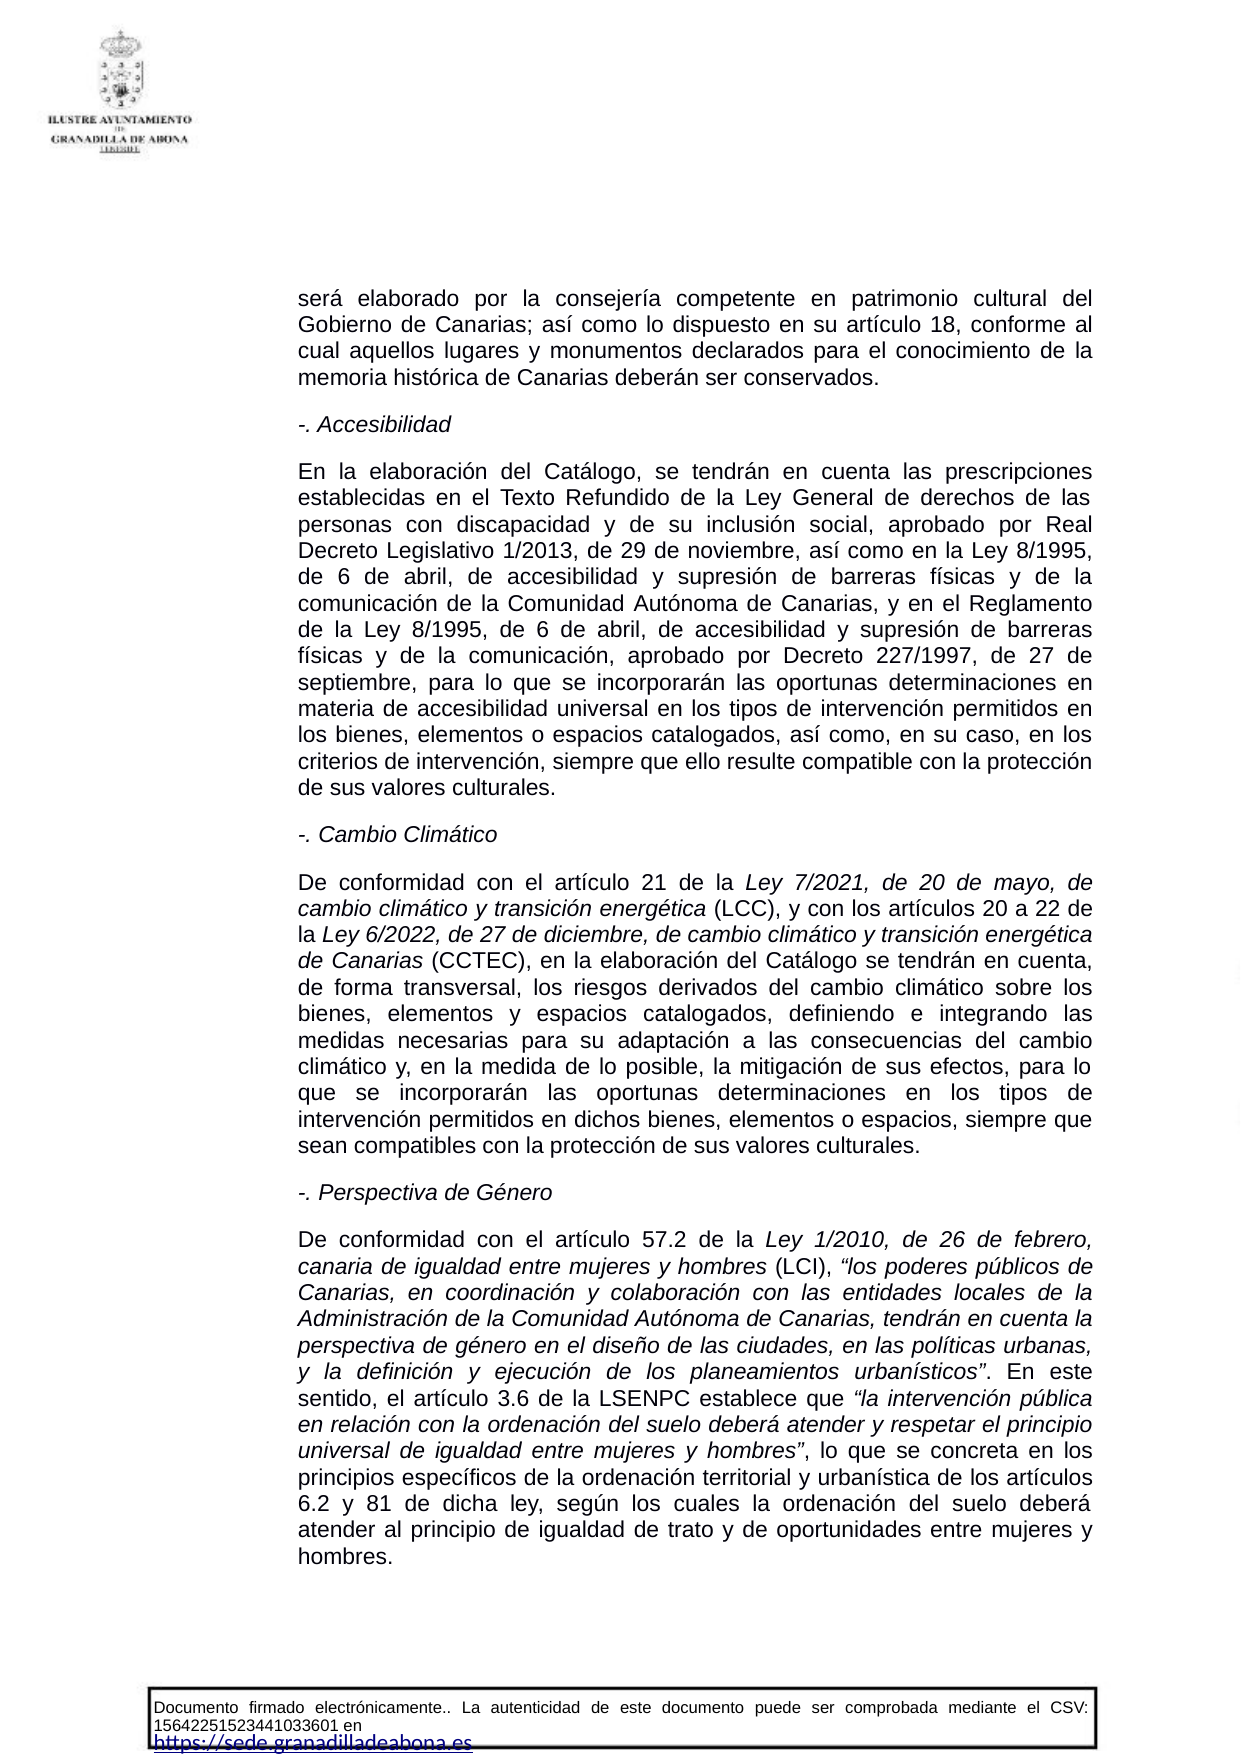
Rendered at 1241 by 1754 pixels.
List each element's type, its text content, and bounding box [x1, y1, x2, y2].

text -. Accesibilidad [298, 412, 475, 437]
text establecidas en el Texto Refundido de la Ley General de derechos de las [298, 485, 1117, 511]
text climático y, en la medida de lo posible, la mitigación de sus efectos, para lo [298, 1054, 1117, 1079]
text será elaborado por la consejería competente en patrimonio cultural del [298, 286, 1117, 311]
text de 6 de abril, de accesibilidad y supresión de barreras físicas y de la [298, 564, 1117, 590]
text -. Perspectiva de Género [298, 1180, 577, 1206]
text sean compatibles con la protección de sus valores culturales. [298, 1133, 1117, 1159]
text bienes, elementos y espacios catalogados, definiendo e integrando las [298, 1001, 1117, 1027]
text principios específicos de la ordenación territorial y urbanística de los artículos [298, 1464, 1117, 1490]
text comunicación de la Comunidad Autónoma de Canarias, y en el Reglamento [298, 591, 1117, 616]
text los bienes, elementos o espacios catalogados, así como, en su caso, en los [298, 722, 1117, 748]
text perspectiva de género en el diseño de las ciudades, en las políticas urbanas, [298, 1333, 1117, 1358]
text Documento firmado electrónicamente.. La autenticidad de este documento puede ser comprobada mediante el CSV: [153, 1699, 1113, 1718]
text medidas necesarias para su adaptación a las consecuencias del cambio [298, 1028, 1117, 1053]
text hombres. [298, 1544, 1117, 1569]
text -. Cambio Climático [298, 822, 522, 848]
text de sus valores culturales. [298, 775, 1117, 801]
text cambio climático y transición energética (LCC), y con los artículos 20 a 22 de [298, 896, 1117, 921]
text En la elaboración del Catálogo, se tendrán en cuenta las prescripciones [298, 459, 1117, 484]
text De conformidad con el artículo 57.2 de la Ley 1/2010, de 26 de febrero, [298, 1227, 1117, 1253]
text de forma transversal, los riesgos derivados del cambio climático sobre los [298, 975, 1117, 1001]
text criterios de intervención, siempre que ello resulte compatible con la protección [298, 749, 1117, 774]
text septiembre, para lo que se incorporarán las oportunas determinaciones en [298, 670, 1117, 695]
text físicas y de la comunicación, aprobado por Decreto 227/1997, de 27 de [298, 643, 1117, 669]
text atender al principio de igualdad de trato y de oportunidades entre mujeres y [298, 1517, 1117, 1543]
text Gobierno de Canarias; así como lo dispuesto en su artículo 18, conforme al [298, 312, 1117, 337]
text 6.2 y 81 de dicha ley, según los cuales la ordenación del suelo deberá [298, 1491, 1117, 1517]
text intervención permitidos en dichos bienes, elementos o espacios, siempre que [298, 1107, 1117, 1132]
text sentido, el artículo 3.6 de la LSENPC establece que “la intervención pública [298, 1386, 1117, 1411]
text de Canarias (CCTEC), en la elaboración del Catálogo se tendrán en cuenta, [298, 948, 1117, 974]
text Canarias, en coordinación y colaboración con las entidades locales de la [298, 1280, 1117, 1306]
text la Ley 6/2022, de 27 de diciembre, de cambio climático y transición energética [298, 922, 1117, 948]
text personas con discapacidad y de su inclusión social, aprobado por Real [298, 512, 1117, 537]
text y la definición y ejecución de los planeamientos urbanísticos”. En este [298, 1359, 1117, 1385]
text Decreto Legislativo 1/2013, de 29 de noviembre, así como en la Ley 8/1995, [298, 538, 1117, 564]
text cual aquellos lugares y monumentos declarados para el conocimiento de la [298, 338, 1117, 364]
text que se incorporarán las oportunas determinaciones en los tipos de [298, 1080, 1117, 1106]
text De conformidad con el artículo 21 de la Ley 7/2021, de 20 de mayo, de [298, 869, 1117, 895]
text materia de accesibilidad universal en los tipos de intervención permitidos en [298, 696, 1117, 722]
text canaria de igualdad entre mujeres y hombres (LCI), “los poderes públicos de [298, 1254, 1117, 1279]
text 15642251523441033601 en https://sede.granadilladeabona.es [153, 1717, 642, 1754]
text memoria histórica de Canarias deberán ser conservados. [298, 364, 1117, 390]
text universal de igualdad entre mujeres y hombres”, lo que se concreta en los [298, 1438, 1117, 1464]
text en relación con la ordenación del suelo deberá atender y respetar el principio [298, 1412, 1117, 1437]
text Administración de la Comunidad Autónoma de Canarias, tendrán en cuenta la [298, 1306, 1117, 1332]
text de la Ley 8/1995, de 6 de abril, de accesibilidad y supresión de barreras [298, 617, 1117, 643]
